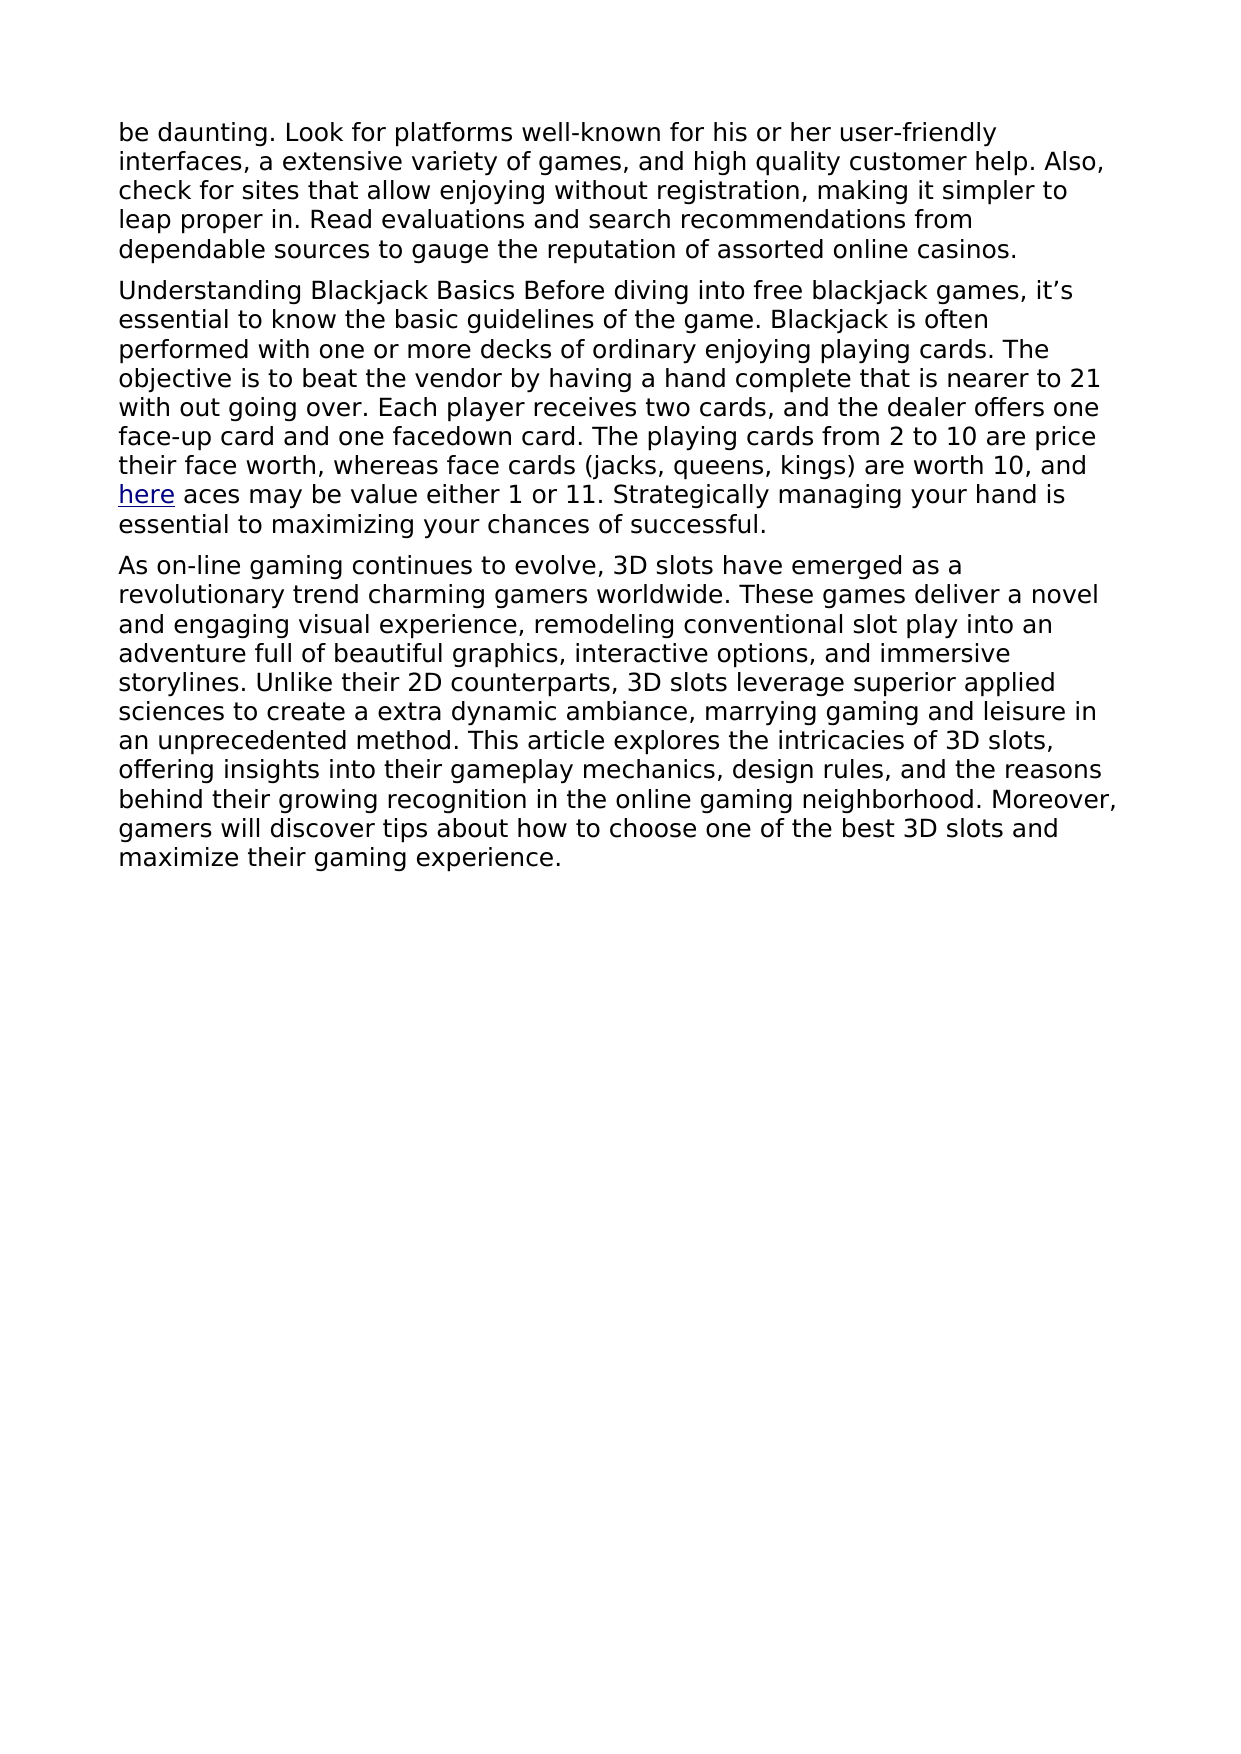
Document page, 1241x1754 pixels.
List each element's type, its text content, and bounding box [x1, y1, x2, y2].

text As on-line gaming continues to evolve, 3D slots have emerged as a revolutionary trend charming gamers worldwide. These games deliver a novel and engaging visual experience, remodeling conventional slot play into an adventure full of beautiful graphics, interactive options, and immersive storylines. Unlike their 2D counterparts, 3D slots leverage superior applied sciences to create a extra dynamic ambiance, marrying gaming and leisure in an unprecedented method. This article explores the intricacies of 3D slots, offering insights into their gameplay mechanics, design rules, and the reasons behind their growing recognition in the online gaming neighborhood. Moreover, gamers will discover tips about how to choose one of the best 3D slots and maximize their gaming experience. [118, 551, 1122, 872]
text be daunting. Look for platforms well-known for his or her user-friendly interfaces, a extensive variety of games, and high quality customer help. Also, check for sites that allow enjoying without registration, making it simpler to leap proper in. Read evaluations and search recommendations from dependable sources to gauge the reputation of assorted online casinos. [118, 118, 1122, 264]
text Understanding Blackjack Basics Before diving into free blackjack games, it’s essential to know the basic guidelines of the game. Blackjack is often performed with one or more decks of ordinary enjoying playing cards. The objective is to beat the vendor by having a hand complete that is nearer to 21 with out going over. Each player receives two cards, and the dealer offers one face-up card and one facedown card. The playing cards from 2 to 10 are price their face worth, whereas face cards (jacks, queens, kings) are worth 10, and here aces may be value either 1 or 11. Strategically managing your hand is essential to maximizing your chances of successful. [118, 276, 1122, 539]
